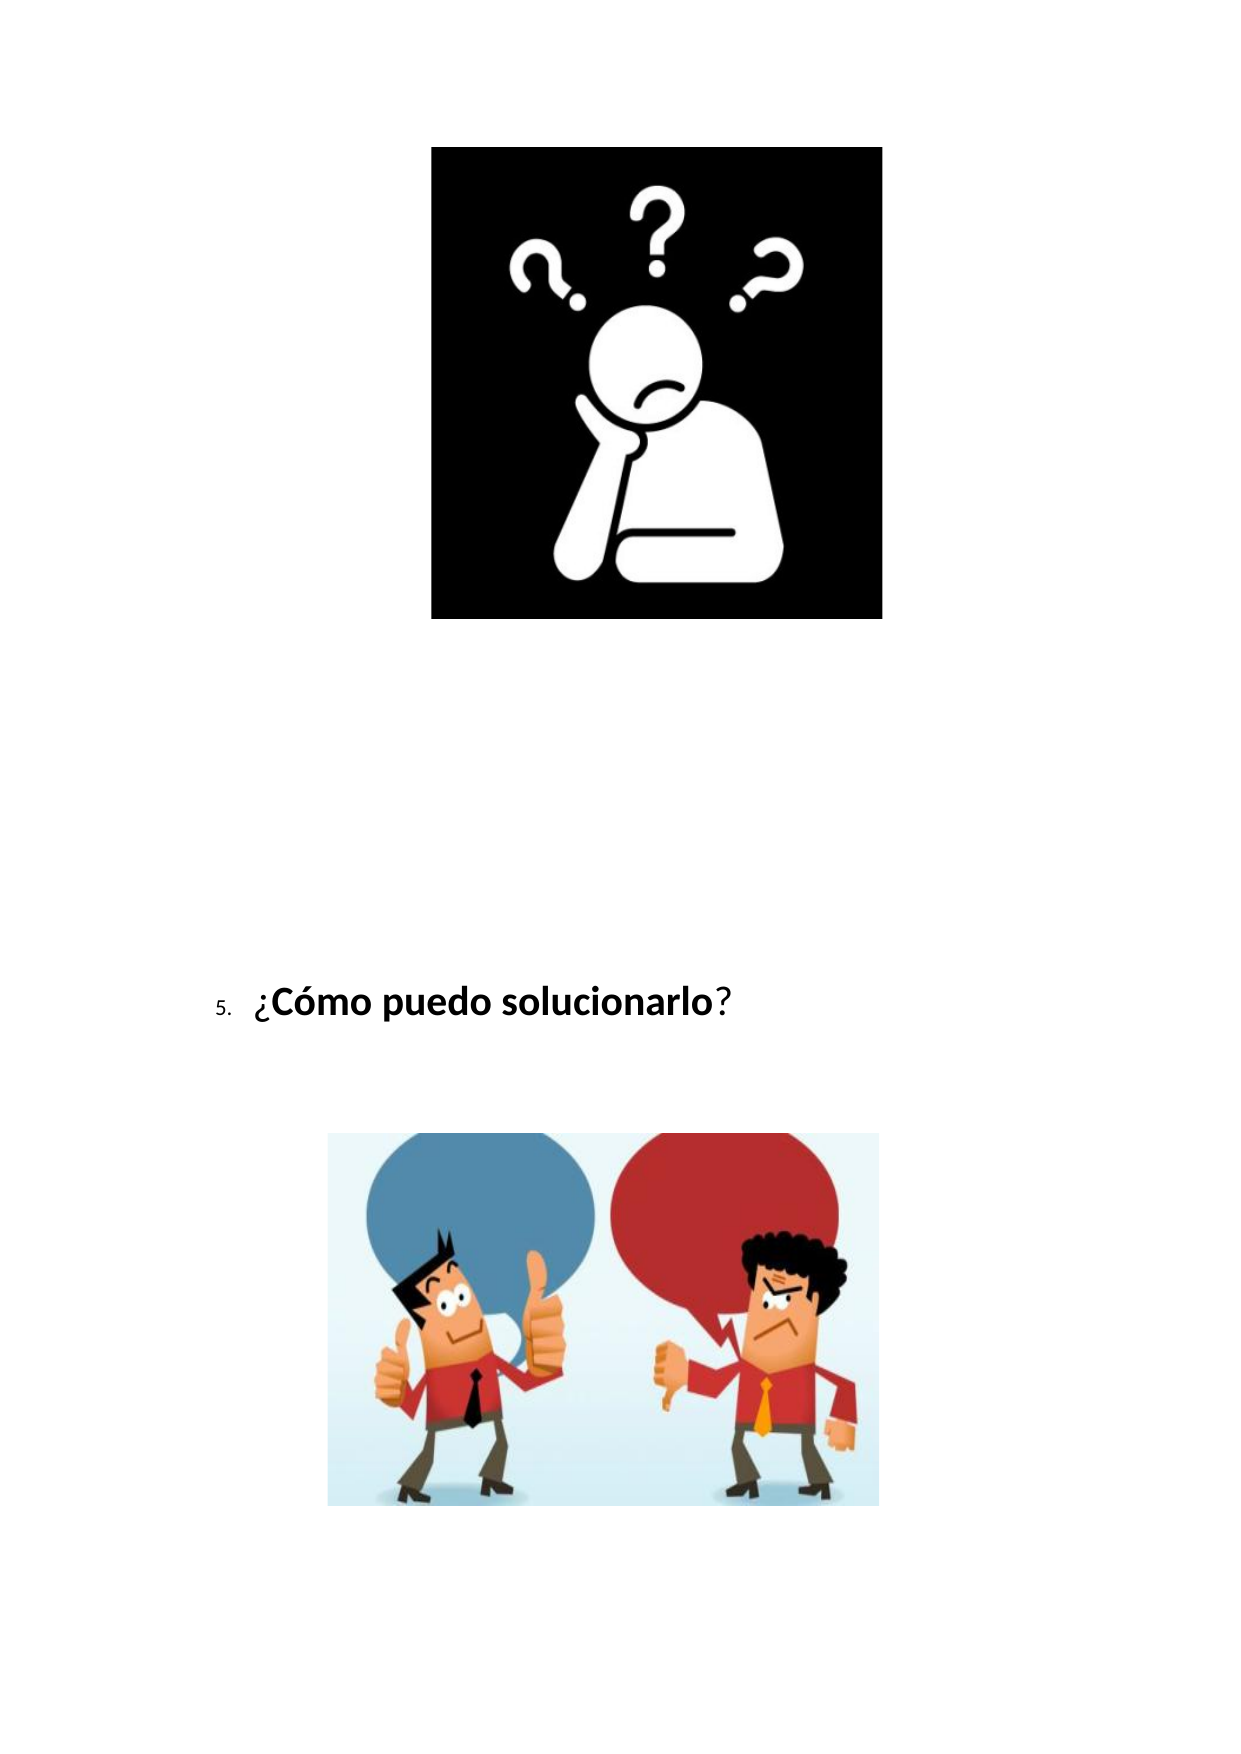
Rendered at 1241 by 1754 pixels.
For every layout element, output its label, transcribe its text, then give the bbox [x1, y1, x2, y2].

picture [431, 147, 883, 619]
list ¿Cómo puedo solucionarlo? [215, 975, 1063, 1026]
picture [327, 1133, 880, 1506]
